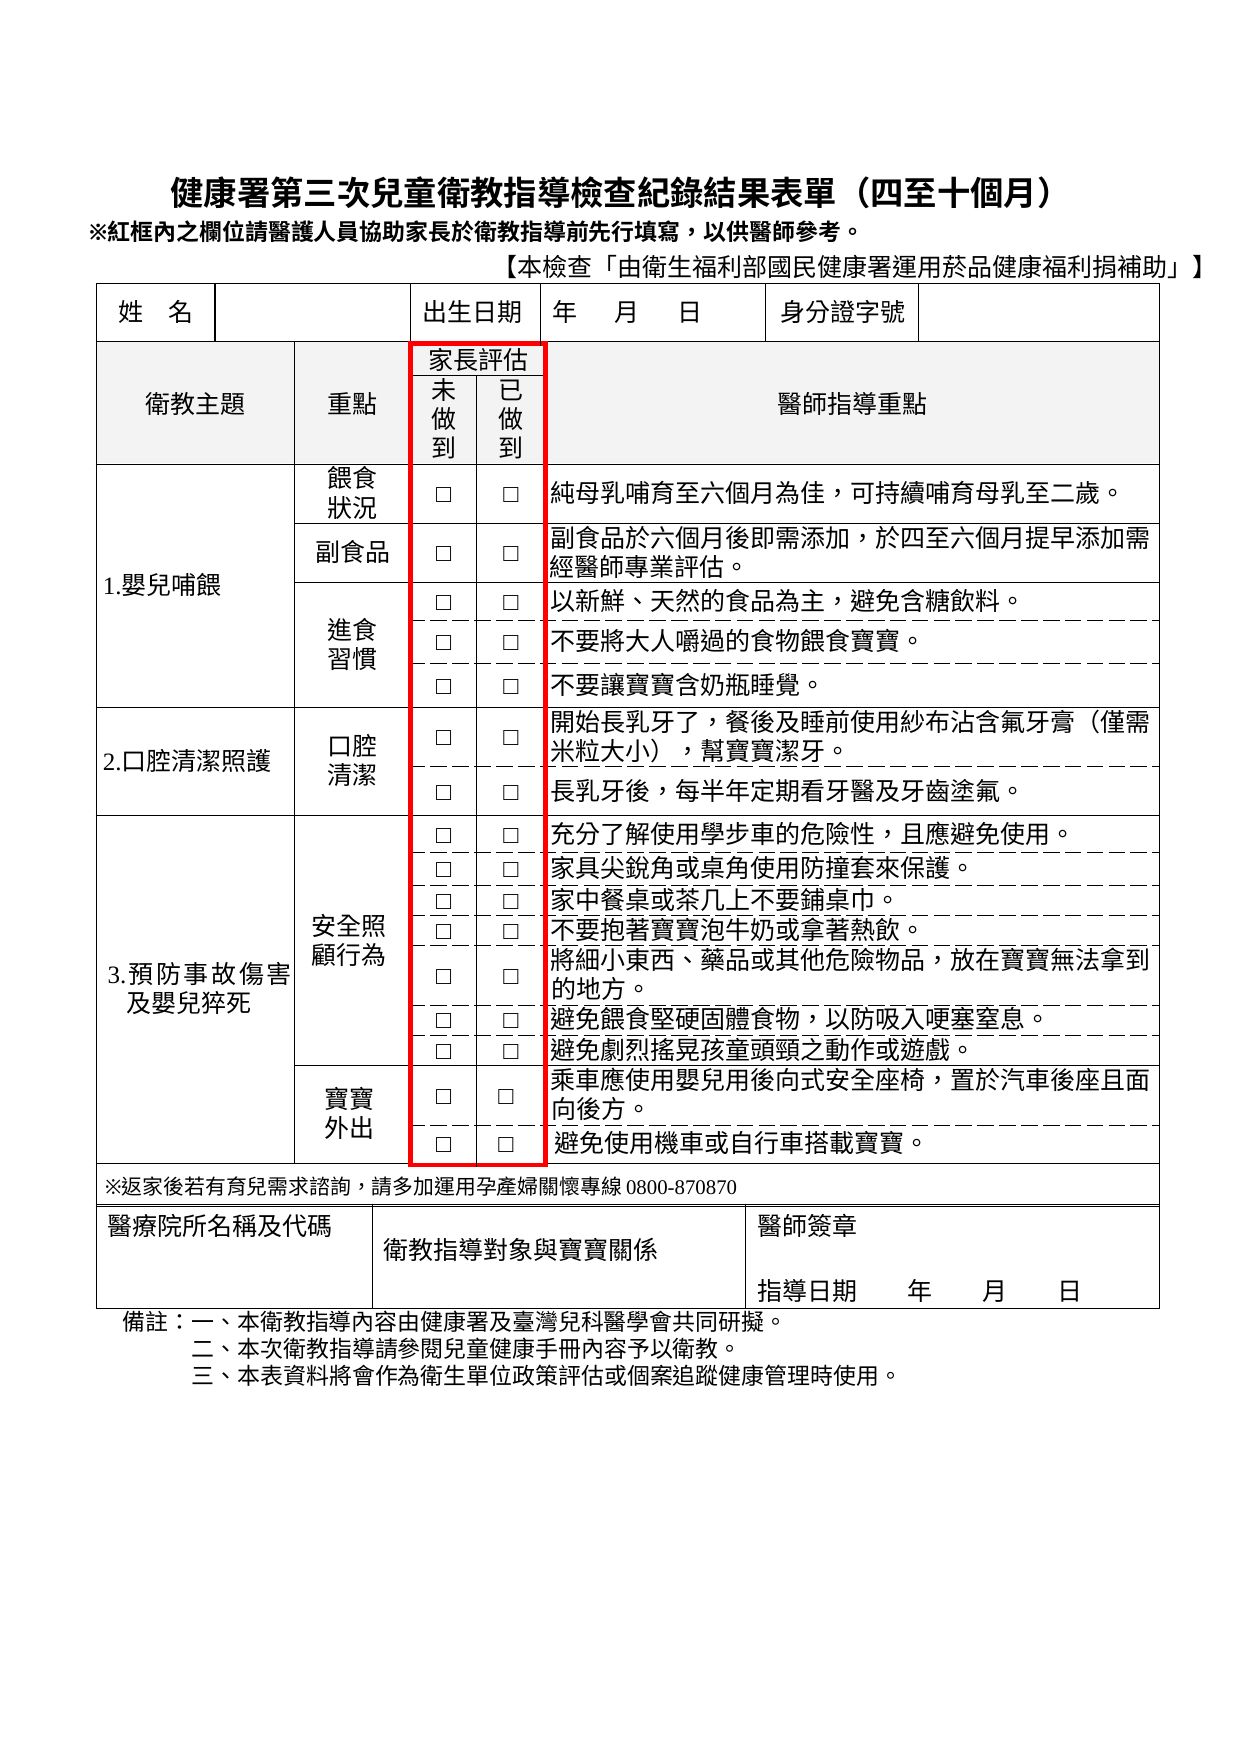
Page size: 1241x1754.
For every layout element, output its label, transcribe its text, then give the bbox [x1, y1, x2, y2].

table_cell 以新鮮、天然的食品為主，避免含糖飲料。 [548, 583, 1159, 619]
table_cell 長乳牙後，每半年定期看牙醫及牙齒塗氟。 [548, 766, 1159, 815]
table_cell 未 做 到 [413, 376, 476, 463]
table_cell 衛教指導對象與寶寶關係 [373, 1207, 745, 1308]
table_cell □ [477, 1035, 543, 1065]
text ※紅框內之欄位請醫護人員協助家長於衛教指導前先行填寫，以供醫師參考。 [89, 212, 1181, 248]
table_header 姓 名 [97, 284, 214, 341]
table_cell □ [477, 583, 543, 619]
table_cell □ [413, 1005, 476, 1035]
table_cell □ [413, 766, 476, 815]
table_cell □ [477, 663, 543, 707]
table_header 身分證字號 [766, 284, 918, 341]
table_cell 醫師簽章 指導日期 年 月 日 [746, 1207, 1159, 1308]
table_cell 不要抱著寶寶泡牛奶或拿著熱飲。 [548, 915, 1159, 945]
table_cell □ [413, 816, 476, 852]
table_cell 副食品 [295, 524, 408, 582]
table_cell 醫療院所名稱及代碼 [97, 1207, 372, 1308]
table_header [216, 284, 410, 341]
table_cell □ [477, 524, 543, 582]
table_cell □ [477, 816, 543, 852]
table_cell □ [413, 708, 476, 766]
table_cell ※返家後若有育兒需求諮詢，請多加運用孕產婦關懷專線0800-870870 [97, 1164, 1159, 1203]
table_cell 乘車應使用嬰兒用後向式安全座椅，置於汽車後座且面向後 1111111111111111111111111111111111111111111111111111111111111111111111111111111111111111111111111111111111111111111111111111111方。 [548, 1066, 1159, 1125]
table_cell 副食品於六個月後即需添加，於四至六個月提早添加需經醫師專業評估。 [548, 524, 1159, 582]
table_cell 3.預防事故傷害及嬰兒猝死 [97, 816, 294, 1163]
table_cell □ [413, 465, 476, 523]
table_cell 純母乳哺育至六個月為佳，可持續哺育母乳至二歲。 [548, 465, 1159, 523]
table_cell □ [477, 945, 543, 1004]
table_cell □ [477, 620, 543, 663]
table_cell 家具尖銳角或桌角使用防撞套來保護。 [548, 852, 1159, 885]
table_cell □ [477, 1066, 543, 1125]
table_cell 1.嬰兒哺餵 [97, 465, 294, 707]
table_cell 重點 [295, 342, 408, 463]
table_cell 避免餵食堅硬固體食物，以防吸入哽塞窒息。 [548, 1005, 1159, 1035]
table_cell □ [413, 524, 476, 582]
table_header 出生日期 [411, 284, 540, 341]
table_cell 避免劇烈搖晃孩童頭頸之動作或遊戲。 [548, 1035, 1159, 1065]
table_cell □ [477, 852, 543, 885]
text 健康署第三次兒童衛教指導檢查紀錄結果表單（四至十個月） [59, 177, 1181, 212]
table_cell □ [413, 663, 476, 707]
table_cell 將細小東西、藥品或其他危險物品，放在寶寶無法拿到的地方。 [548, 945, 1159, 1004]
table_cell □ [477, 885, 543, 915]
table_cell 醫師指導重點 [548, 342, 1159, 463]
text 【本檢查「由衛生福利部國民健康署運用菸品健康福利捐補助」】 [19, 248, 1217, 283]
table_cell 寶寶 外出 [295, 1066, 408, 1163]
table_cell 2.口腔清潔照護 [97, 708, 294, 815]
text 備註：一、本衛教指導內容由健康署及臺灣兒科醫學會共同研擬。 [122, 1309, 1181, 1336]
table_cell 餵食 狀況 [295, 465, 408, 523]
table_cell □ [477, 915, 543, 945]
table_cell □ [413, 915, 476, 945]
table_cell □ [477, 708, 543, 766]
table_cell □ [413, 1066, 476, 1125]
table_cell 充分了解使用學步車的危險性，且應避免使用。 [548, 816, 1159, 852]
table_cell □ [413, 1125, 476, 1163]
table_cell □ [477, 465, 543, 523]
table_cell □ [413, 852, 476, 885]
table_cell □ [413, 1035, 476, 1065]
table_cell 不要將大人嚼過的食物餵食寶寶。 [548, 620, 1159, 663]
table_cell 不要讓寶寶含奶瓶睡覺。 [548, 663, 1159, 707]
table_cell 口腔 清潔 [295, 708, 408, 815]
table_cell □ [477, 766, 543, 815]
text 二、本次衛教指導請參閱兒童健康手冊內容予以衛教。 [191, 1336, 1181, 1363]
table_cell 開始長乳牙了，餐後及睡前使用紗布沾含氟牙膏（僅需米粒大小），幫寶寶潔牙。 [548, 708, 1159, 766]
table_cell 家中餐桌或茶几上不要鋪桌巾。 [548, 885, 1159, 915]
table_cell □ [413, 945, 476, 1004]
table_cell 安全照 顧行為 [295, 816, 408, 1065]
table_header 年 月 日 [541, 284, 765, 341]
table_cell 家長評估 [413, 346, 543, 375]
table_cell 避免使用機車或自行車搭載寶寶。 [548, 1125, 1159, 1163]
table_header [919, 284, 1159, 341]
table_cell □ [413, 583, 476, 619]
table_cell □ [413, 620, 476, 663]
table_cell □ [477, 1005, 543, 1035]
table_cell □ [413, 885, 476, 915]
table_cell 已 做 到 [477, 376, 543, 463]
text 三、本表資料將會作為衛生單位政策評估或個案追蹤健康管理時使用。 [191, 1363, 1181, 1390]
table_cell 進食 習慣 [295, 583, 408, 707]
table_cell 衛教主題 [97, 342, 294, 463]
table_cell □ [477, 1125, 543, 1163]
